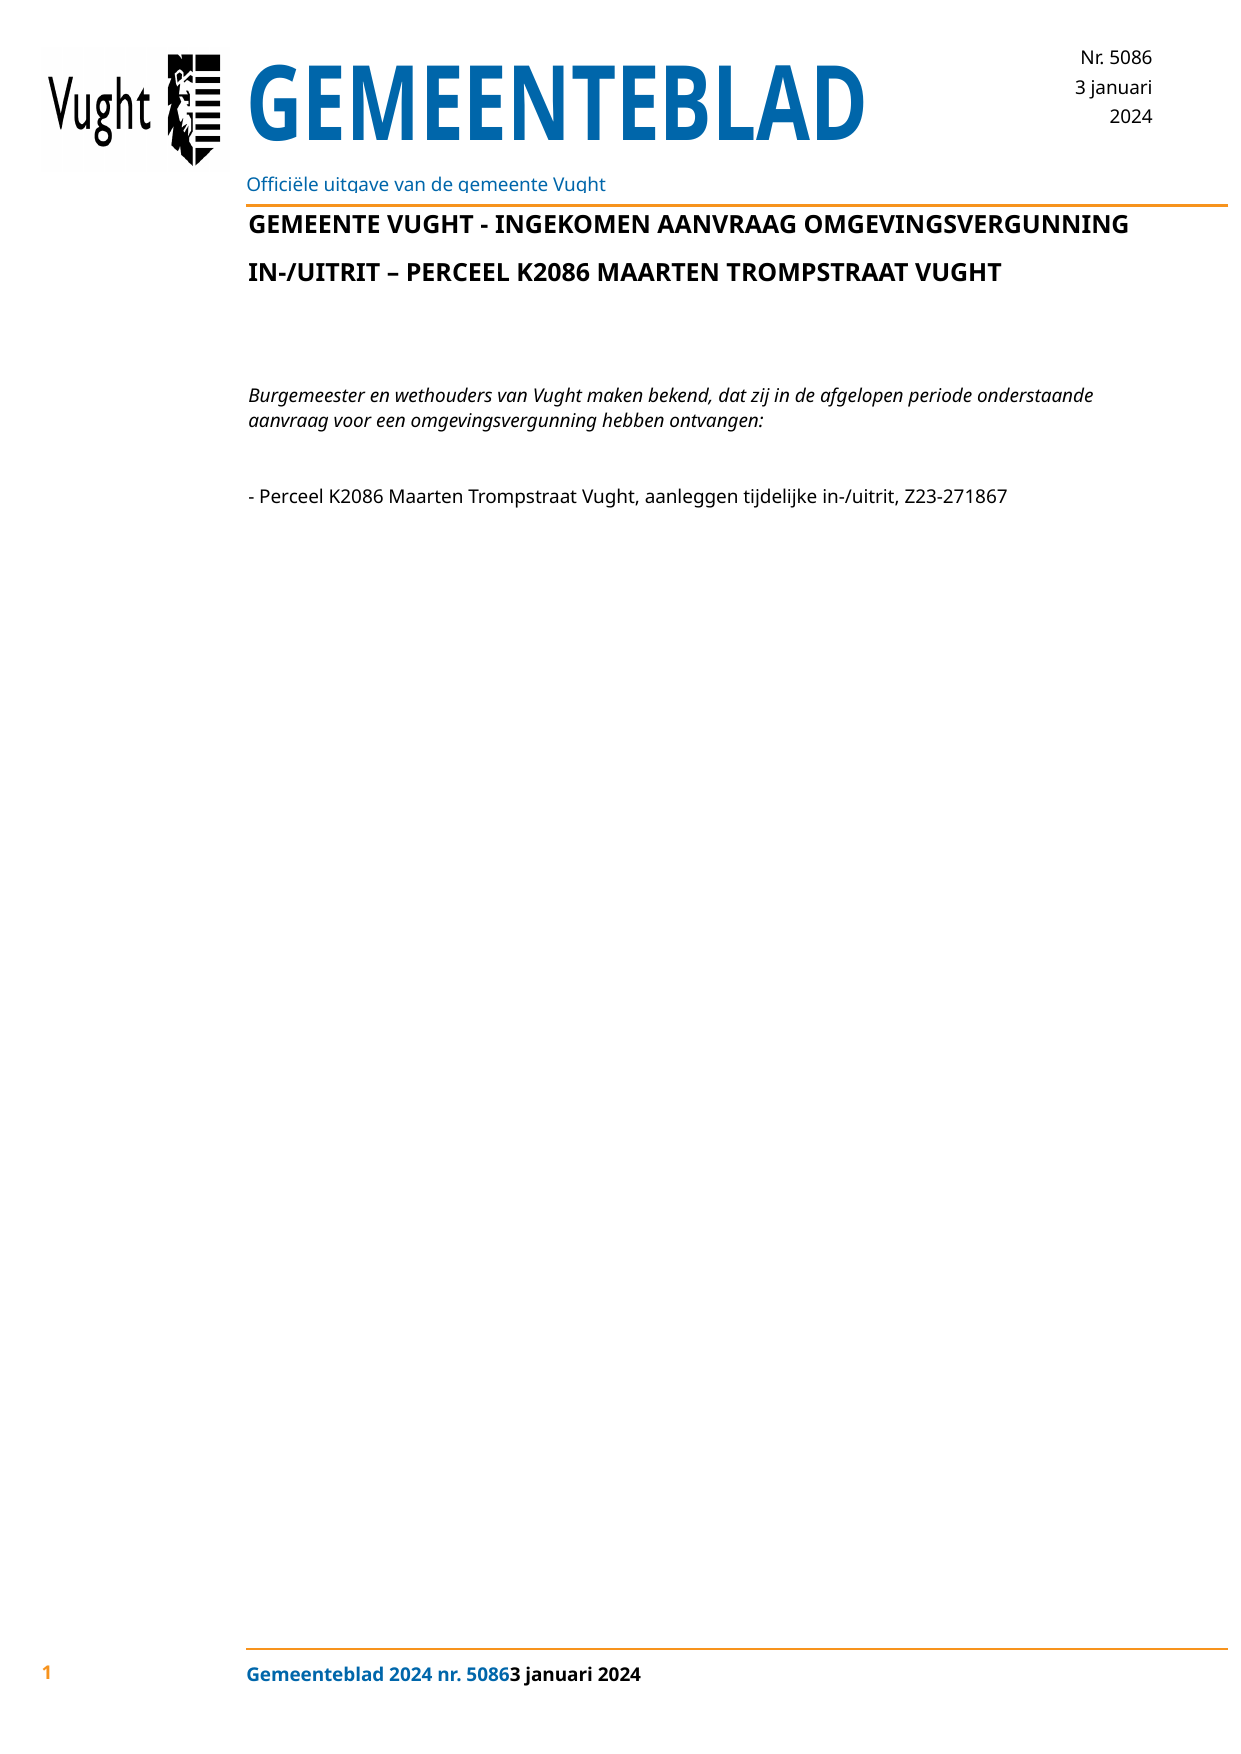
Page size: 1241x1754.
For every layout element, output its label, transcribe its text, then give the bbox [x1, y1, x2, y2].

picture [41, 47, 231, 172]
text Burgemeester en wethouders van Vught maken bekend, dat zij in de afgelopen periode onderstaande aanvraag voor een omgevingsvergunning hebben ontvangen: [248, 382, 1152, 433]
text - Perceel K2086 Maarten Trompstraat Vught, aanleggen tijdelijke in-/uitrit, Z23-271867 [248, 484, 1152, 509]
text GEMEENTE VUGHT - INGEKOMEN AANVRAAG OMGEVINGSVERGUNNING IN-/UITRIT – PERCEEL K2086 MAARTEN TROMPSTRAAT VUGHT [248, 207, 1152, 288]
